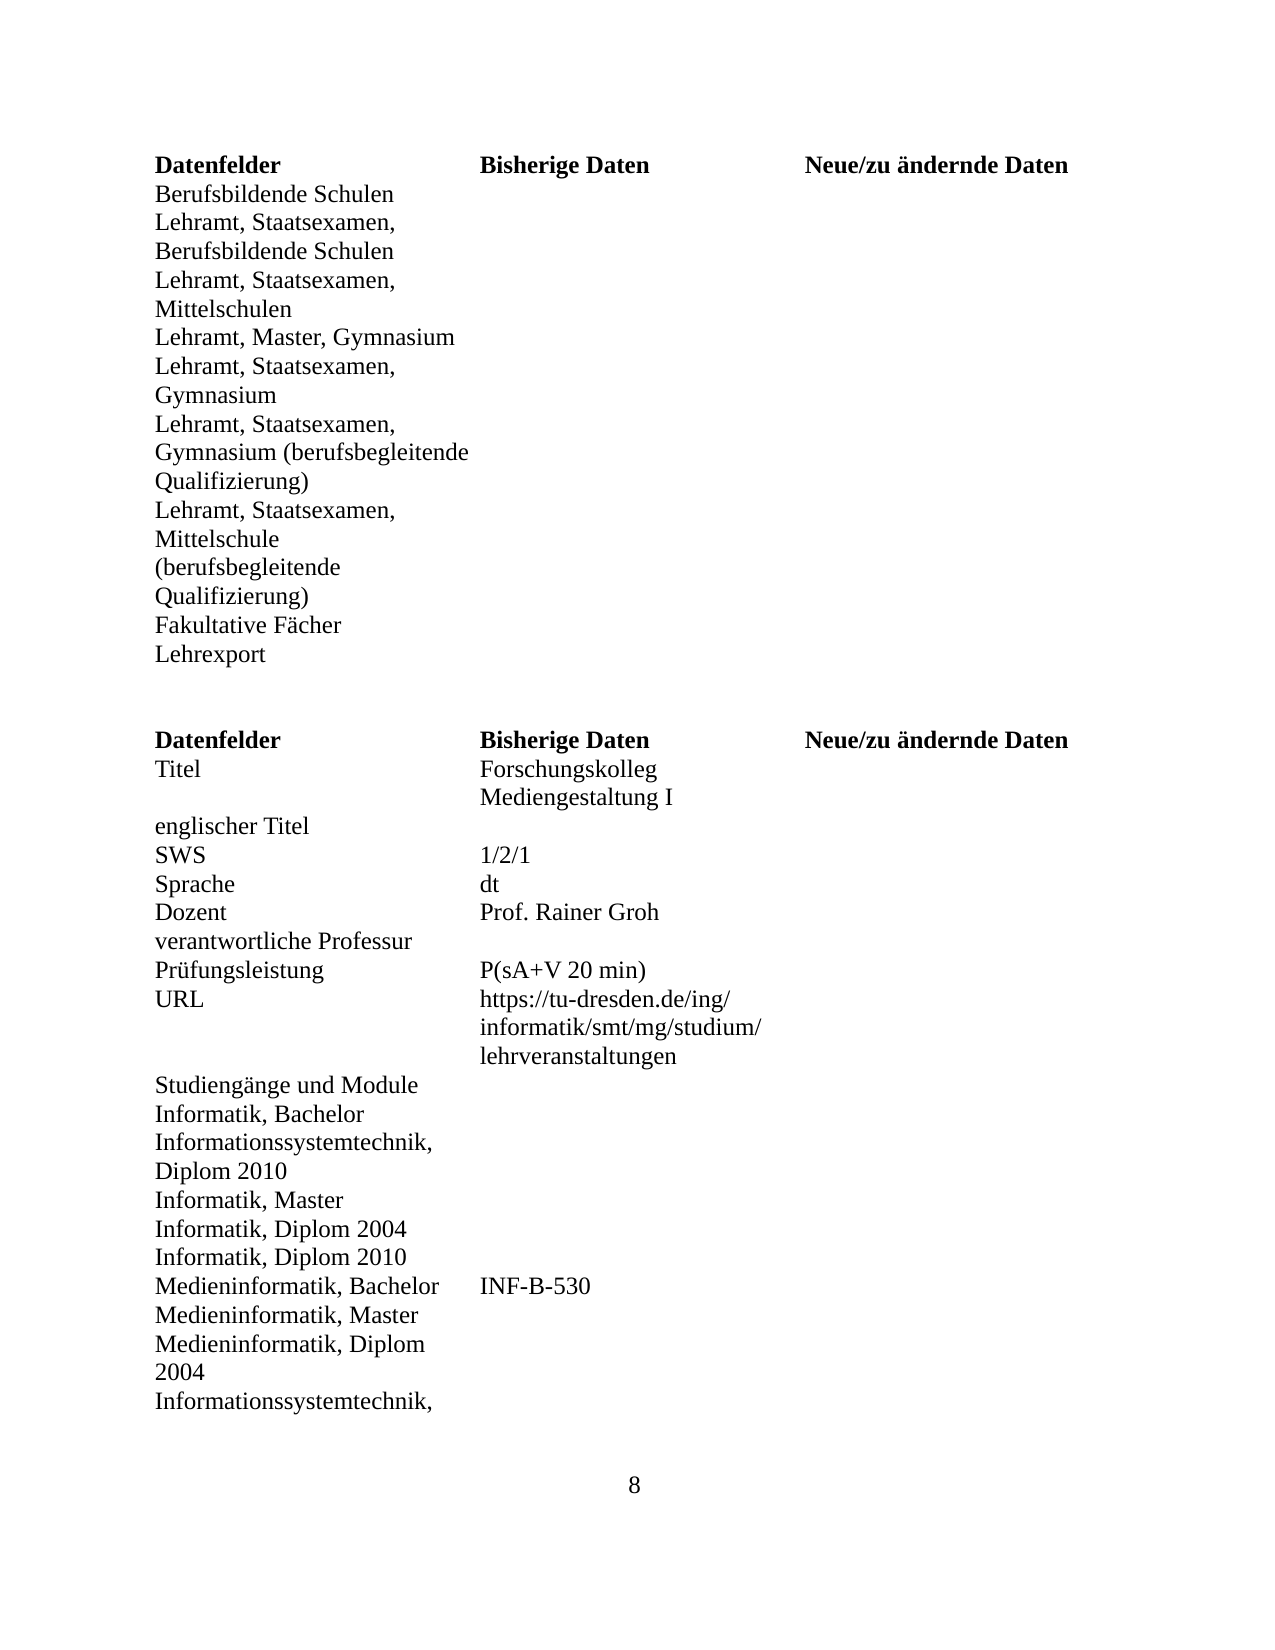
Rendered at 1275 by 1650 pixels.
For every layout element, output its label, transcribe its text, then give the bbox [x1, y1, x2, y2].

table_cell Dozent [150, 898, 475, 926]
table_cell [475, 409, 800, 495]
table_cell https://tu-dresden.de/ing/informatik/smt/mg/studium/lehrveranstaltungen [475, 984, 800, 1070]
table_cell [800, 1128, 1125, 1185]
table_cell [800, 639, 1125, 667]
table_cell [800, 495, 1125, 610]
table_cell [475, 811, 800, 840]
table_cell [475, 179, 800, 207]
table_cell verantwortliche Professur [150, 926, 475, 955]
table_cell Lehramt, Staatsexamen, Gymnasium [150, 351, 475, 409]
table_cell Lehramt, Staatsexamen, Mittelschule (berufsbegleitende Qualifizierung) [150, 495, 475, 610]
table_cell P(sA+V 20 min) [475, 955, 800, 984]
table_cell [800, 1386, 1125, 1415]
table_cell [800, 926, 1125, 955]
table_cell [475, 351, 800, 409]
table_cell Prof. Rainer Groh [475, 898, 800, 926]
table_cell Medieninformatik, Diplom 2004 [150, 1329, 475, 1386]
table_header Bisherige Daten [475, 150, 800, 179]
table_cell [800, 265, 1125, 322]
table_cell Berufsbildende Schulen [150, 179, 475, 207]
table_cell [475, 265, 800, 322]
table_header Neue/zu ändernde Daten [800, 725, 1125, 754]
table_cell Lehramt, Staatsexamen, Berufsbildende Schulen [150, 208, 475, 265]
table_cell [800, 984, 1125, 1070]
table_cell [800, 179, 1125, 207]
table_cell [475, 323, 800, 351]
table_cell Prüfungsleistung [150, 955, 475, 984]
table_cell Lehrexport [150, 639, 475, 667]
table_cell [475, 1300, 800, 1329]
table_cell [475, 1128, 800, 1185]
table_cell Informationssystemtechnik, [150, 1386, 475, 1415]
table_cell SWS [150, 840, 475, 869]
table_cell Medieninformatik, Master [150, 1300, 475, 1329]
table_cell Sprache [150, 869, 475, 897]
table_cell [800, 610, 1125, 639]
table_cell [800, 1271, 1125, 1300]
table_header Bisherige Daten [475, 725, 800, 754]
table_cell Titel [150, 754, 475, 811]
table_cell Studiengänge und Module [150, 1070, 475, 1099]
table_header Datenfelder [150, 150, 475, 179]
table_cell [800, 1329, 1125, 1386]
table_cell [475, 1329, 800, 1386]
table_cell [475, 495, 800, 610]
table_cell Lehramt, Staatsexamen, Gymnasium (berufsbegleitende Qualifizierung) [150, 409, 475, 495]
table_cell [800, 1185, 1125, 1214]
table_cell [800, 955, 1125, 984]
table_cell [800, 754, 1125, 811]
table_cell [800, 409, 1125, 495]
table_cell [800, 1214, 1125, 1242]
table_cell [800, 840, 1125, 869]
table_cell Informatik, Master [150, 1185, 475, 1214]
table_cell Lehramt, Staatsexamen, Mittelschulen [150, 265, 475, 322]
table_cell [800, 1300, 1125, 1329]
table_cell Informationssystemtechnik, Diplom 2010 [150, 1128, 475, 1185]
table_cell [475, 1070, 800, 1099]
table_cell [800, 898, 1125, 926]
table_header Neue/zu ändernde Daten [800, 150, 1125, 179]
table_cell URL [150, 984, 475, 1070]
table_cell [475, 1099, 800, 1127]
table_cell [475, 1214, 800, 1242]
table_cell 1/2/1 [475, 840, 800, 869]
table_cell [800, 811, 1125, 840]
table_cell [800, 323, 1125, 351]
table_cell INF-B-530 [475, 1271, 800, 1300]
table_cell [800, 1099, 1125, 1127]
table_cell Informatik, Diplom 2010 [150, 1243, 475, 1271]
table_cell [475, 208, 800, 265]
table_cell [800, 208, 1125, 265]
table_cell Informatik, Diplom 2004 [150, 1214, 475, 1242]
table_cell Informatik, Bachelor [150, 1099, 475, 1127]
table_cell [475, 926, 800, 955]
table_cell [800, 1070, 1125, 1099]
table_cell [475, 610, 800, 639]
table_cell [800, 351, 1125, 409]
table_cell Medieninformatik, Bachelor [150, 1271, 475, 1300]
table_cell [800, 1243, 1125, 1271]
table_cell Forschungskolleg Mediengestaltung I [475, 754, 800, 811]
table_cell Lehramt, Master, Gymnasium [150, 323, 475, 351]
table_cell [475, 639, 800, 667]
table_cell [475, 1185, 800, 1214]
table_cell dt [475, 869, 800, 897]
table_cell englischer Titel [150, 811, 475, 840]
table_cell [800, 869, 1125, 897]
table_cell Fakultative Fächer [150, 610, 475, 639]
table_cell [475, 1386, 800, 1415]
table_header Datenfelder [150, 725, 475, 754]
table_cell [475, 1243, 800, 1271]
